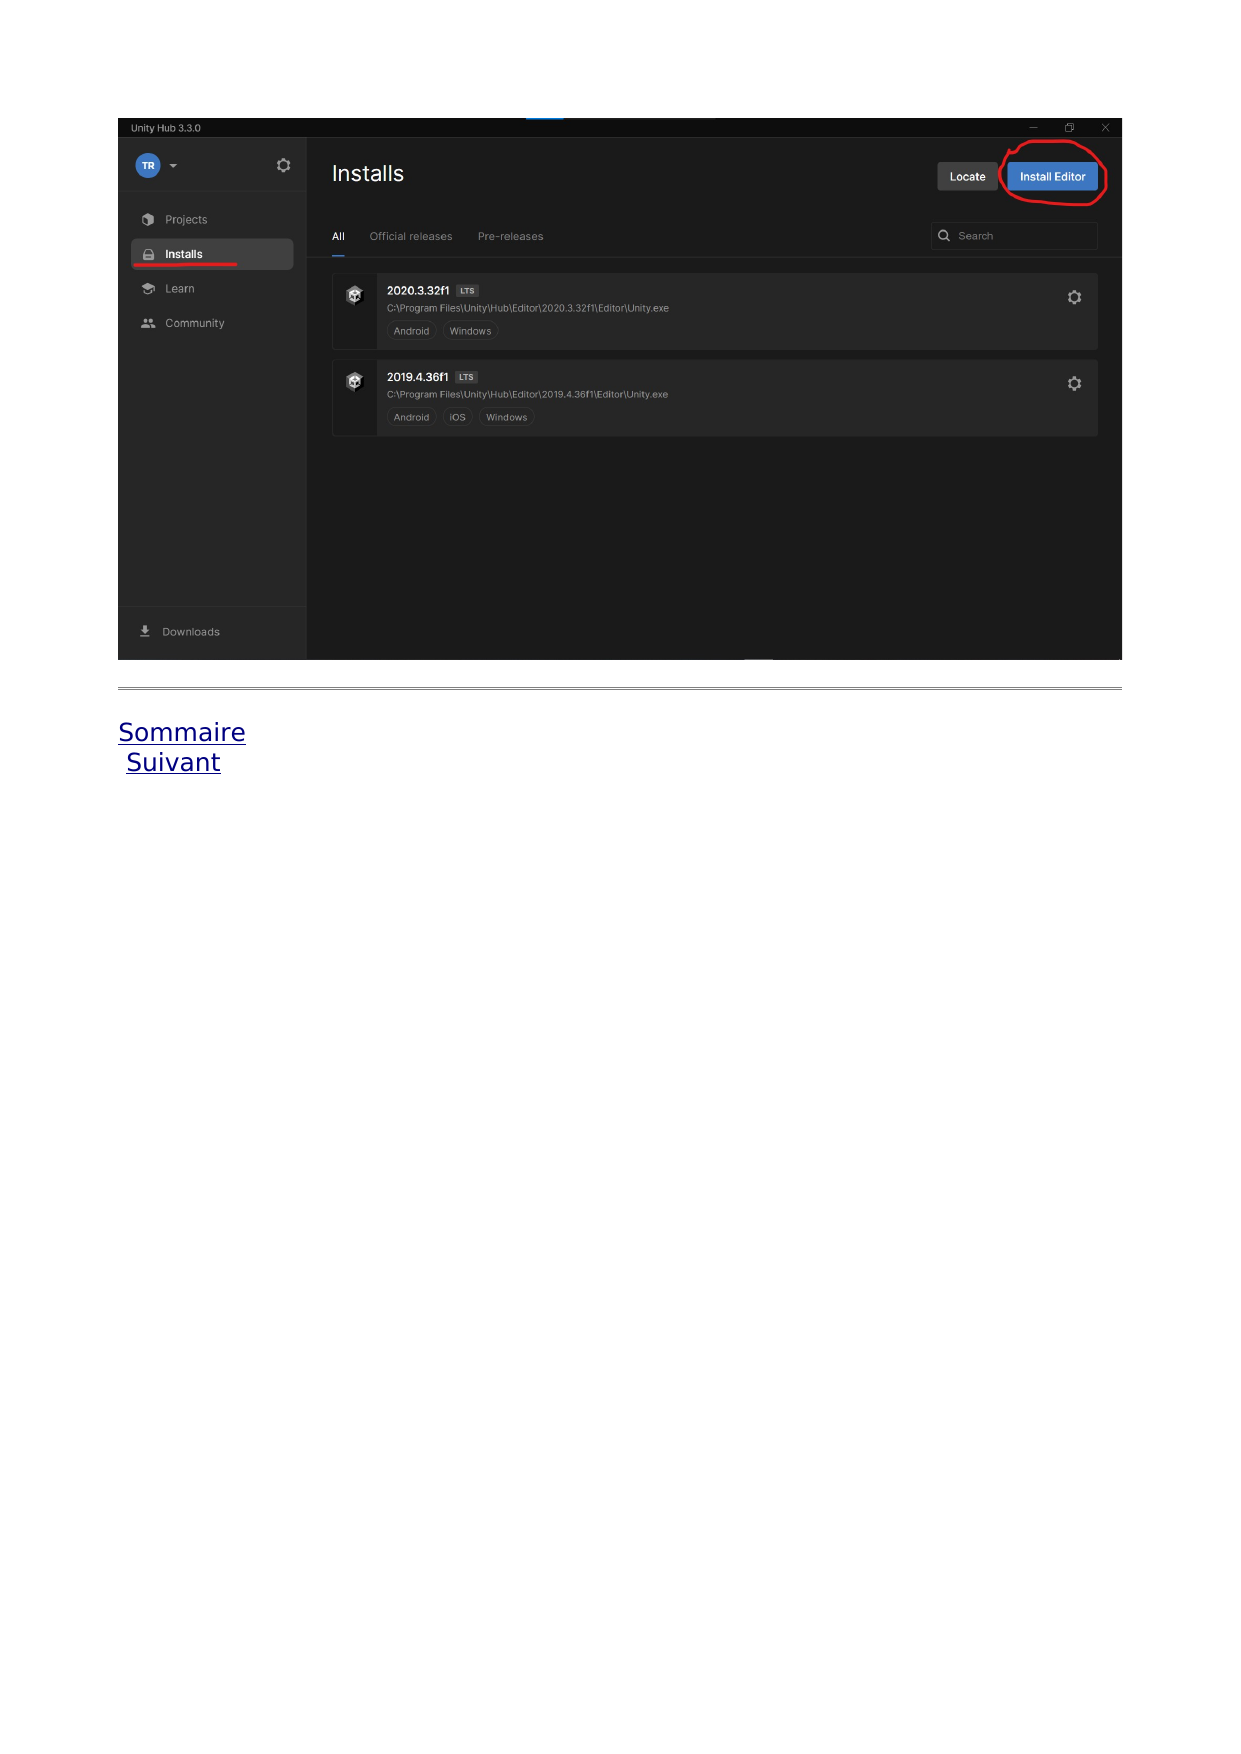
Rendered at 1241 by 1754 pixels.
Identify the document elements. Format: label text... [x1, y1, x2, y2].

picture [118, 118, 1123, 660]
text Sommaire Suivant [118, 719, 1122, 777]
